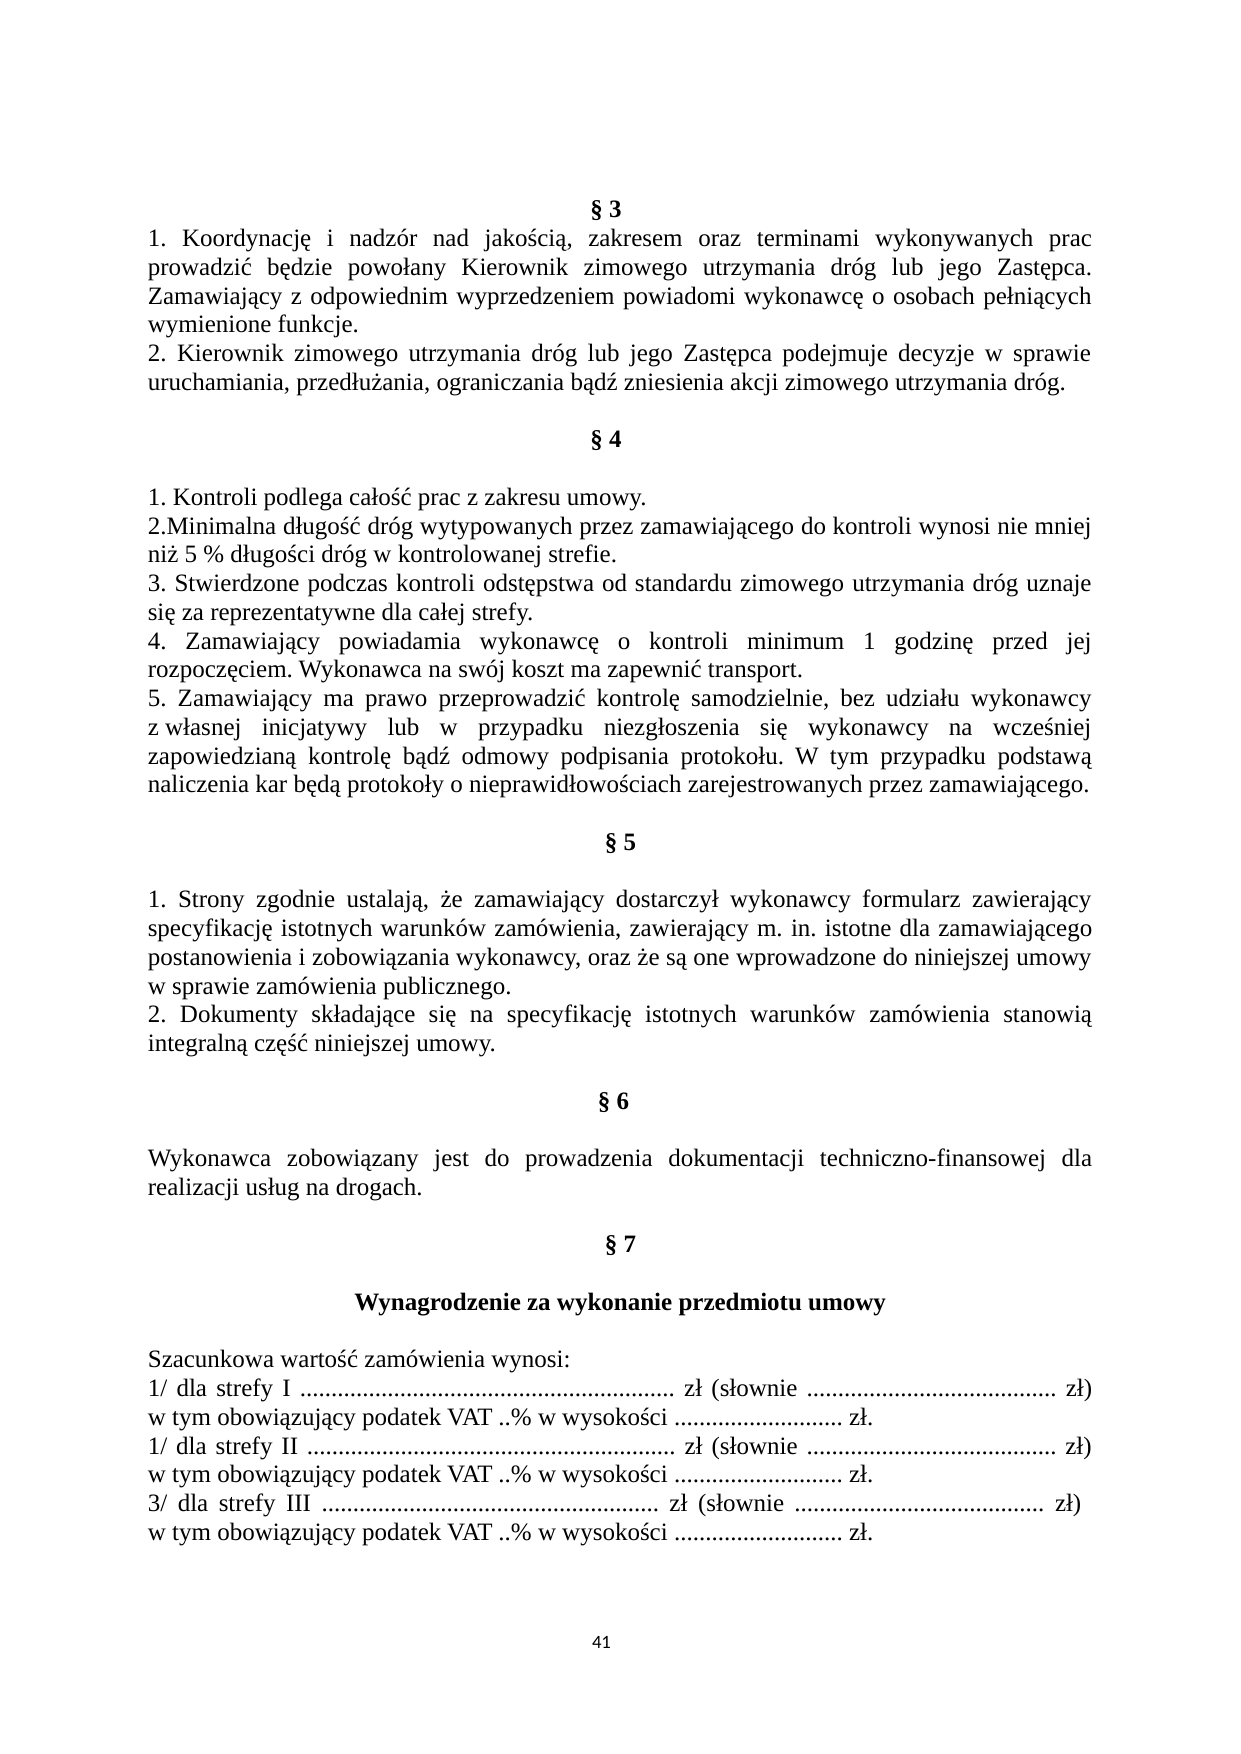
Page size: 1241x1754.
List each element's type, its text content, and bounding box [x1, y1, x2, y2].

text 2. Kierownik zimowego utrzymania dróg lub jego Zastępca podejmuje decyzje w sprawie uruchamiania, przedłużania, ograniczania bądź zniesienia akcji zimowego utrzymania dróg. [148, 338, 1093, 396]
text § 3 [516, 194, 1093, 223]
text 5. Zamawiający ma prawo przeprowadzić kontrolę samodzielnie, bez udziału wykonawcy z własnej inicjatywy lub w przypadku niezgłoszenia się wykonawcy na wcześniej zapowiedzianą kontrolę bądź odmowy podpisania protokołu. W tym przypadku podstawą naliczenia kar będą protokoły o nieprawidłowościach zarejestrowanych przez zamawiającego. [148, 683, 1093, 798]
text 1. Strony zgodnie ustalają, że zamawiający dostarczył wykonawcy formularz zawierający specyfikację istotnych warunków zamówienia, zawierający m. in. istotne dla zamawiającego postanowienia i zobowiązania wykonawcy, oraz że są one wprowadzone do niniejszej umowy w sprawie zamówienia publicznego. [148, 884, 1093, 999]
text 2.Minimalna długość dróg wytypowanych przez zamawiającego do kontroli wynosi nie mniej niż 5 % długości dróg w kontrolowanej strefie. [148, 511, 1093, 568]
text 4. Zamawiający powiadamia wykonawcę o kontroli minimum 1 godzinę przed jej rozpoczęciem. Wykonawca na swój koszt ma zapewnić transport. [148, 626, 1093, 683]
text § 4 [516, 424, 1093, 453]
text 1. Kontroli podlega całość prac z zakresu umowy. [148, 482, 1093, 511]
text Wynagrodzenie za wykonanie przedmiotu umowy [148, 1287, 1093, 1316]
text 1. Koordynację i nadzór nad jakością, zakresem oraz terminami wykonywanych prac prowadzić będzie powołany Kierownik zimowego utrzymania dróg lub jego Zastępca. Zamawiający z odpowiednim wyprzedzeniem powiadomi wykonawcę o osobach pełniących wymienione funkcje. [148, 223, 1093, 338]
text § 5 [148, 827, 1093, 856]
text 1/ dla strefy II ........................................................... zł (słownie ........................................ zł) w tym obowiązujący podatek VAT ..% w wysokości ........................... zł. [148, 1431, 1093, 1488]
text 3. Stwierdzone podczas kontroli odstępstwa od standardu zimowego utrzymania dróg uznaje się za reprezentatywne dla całej strefy. [148, 568, 1093, 626]
text Wykonawca zobowiązany jest do prowadzenia dokumentacji techniczno-finansowej dla realizacji usług na drogach. [148, 1143, 1093, 1201]
text 3/ dla strefy III ...................................................... zł (słownie ........................................ zł) w tym obowiązujący podatek VAT ..% w wysokości ........................... zł. [148, 1488, 1093, 1546]
text § 7 [148, 1229, 1093, 1258]
text Szacunkowa wartość zamówienia wynosi: [148, 1344, 1093, 1373]
text 2. Dokumenty składające się na specyfikację istotnych warunków zamówienia stanowią integralną część niniejszej umowy. [148, 999, 1093, 1057]
text § 6 [148, 1086, 1093, 1114]
text 1/ dla strefy I ............................................................ zł (słownie ........................................ zł) w tym obowiązujący podatek VAT ..% w wysokości ........................... zł. [148, 1373, 1093, 1431]
